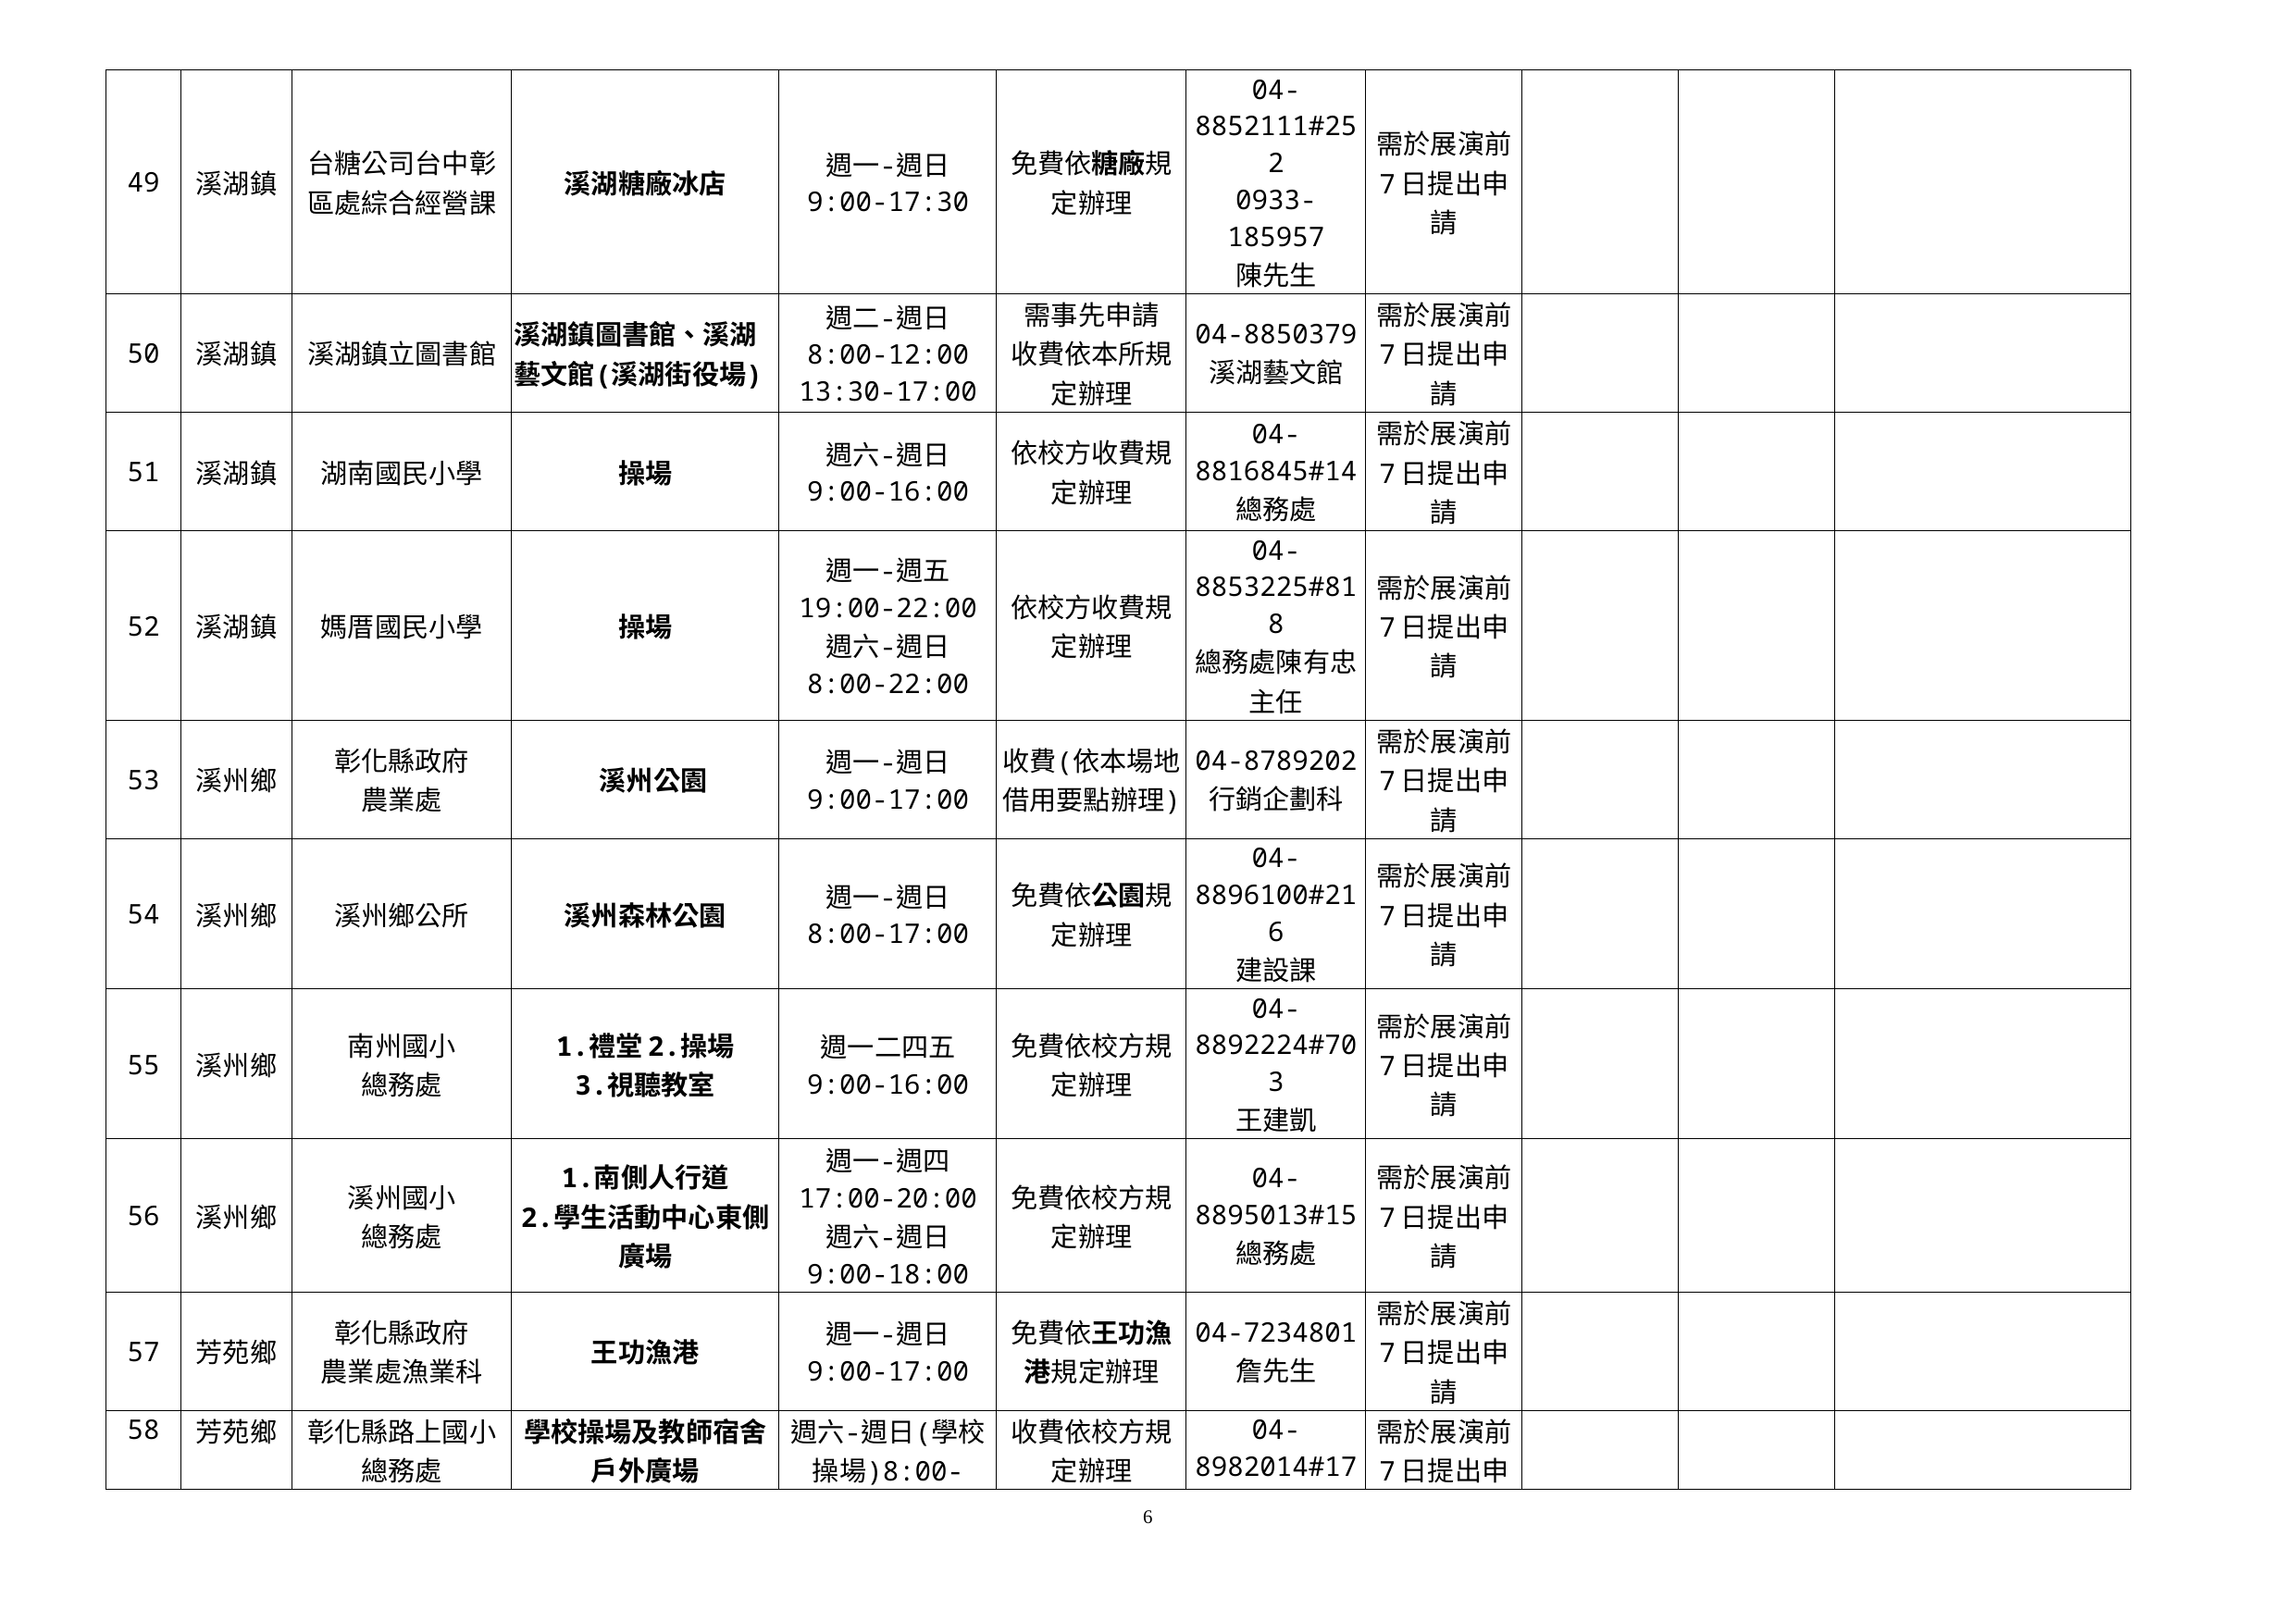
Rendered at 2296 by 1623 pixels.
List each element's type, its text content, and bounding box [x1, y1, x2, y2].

table_cell 58 [106, 1411, 180, 1489]
table_cell 免費依校方規定辦理 [997, 989, 1185, 1138]
table_cell 04-8982014#17 [1186, 1411, 1365, 1489]
table_cell [1835, 1293, 2130, 1409]
table_cell 需於展演前7日提出申請 [1366, 531, 1521, 719]
table_cell 溪州鄉 [181, 989, 292, 1138]
table_cell 需於展演前7日提出申請 [1366, 839, 1521, 988]
table_cell 週六-週日 9:00-16:00 [779, 413, 996, 530]
table_cell [1522, 721, 1678, 838]
table_cell [1522, 413, 1678, 530]
table_cell 溪湖鎮圖書館、溪湖藝文館(溪湖街役場) [512, 294, 778, 412]
table_cell [1679, 1139, 1834, 1292]
table_cell [1679, 413, 1834, 530]
table_cell 依校方收費規定辦理 [997, 413, 1185, 530]
table_cell 南州國小 總務處 [292, 989, 511, 1138]
table_cell 需於展演前7日提出申請 [1366, 413, 1521, 530]
table_cell 收費依校方規定辦理 [997, 1411, 1185, 1489]
table_cell 溪州鄉 [181, 1139, 292, 1292]
table_cell [1835, 989, 2130, 1138]
table_cell [1679, 294, 1834, 412]
table_cell 免費依校方規定辦理 [997, 1139, 1185, 1292]
table_cell 溪湖鎮 [181, 413, 292, 530]
table_cell [1522, 1139, 1678, 1292]
table_cell [1522, 1293, 1678, 1409]
table_cell 週二-週日 8:00-12:00 13:30-17:00 [779, 294, 996, 412]
table_cell [1835, 531, 2130, 719]
table_cell 54 [106, 839, 180, 988]
table_cell 57 [106, 1293, 180, 1409]
table_cell 溪湖鎮 [181, 70, 292, 293]
table_cell [1835, 1411, 2130, 1489]
table_cell 需於展演前7日提出申請 [1366, 721, 1521, 838]
table_cell [1835, 839, 2130, 988]
table_cell [1522, 989, 1678, 1138]
table_cell [1835, 721, 2130, 838]
table_cell 溪州國小 總務處 [292, 1139, 511, 1292]
table_cell 04-7234801 詹先生 [1186, 1293, 1365, 1409]
table_cell [1522, 70, 1678, 293]
table_cell 週一-週五 19:00-22:00 週六-週日 8:00-22:00 [779, 531, 996, 719]
table_cell 週一-週日 9:00-17:00 [779, 1293, 996, 1409]
table_cell [1679, 839, 1834, 988]
table_cell 04-8853225#818 總務處陳有忠主任 [1186, 531, 1365, 719]
table_cell 操場 [512, 531, 778, 719]
table_cell 04-8816845#14 總務處 [1186, 413, 1365, 530]
table_cell 溪州鄉 [181, 721, 292, 838]
table_cell 1.禮堂2.操場 3.視聽教室 [512, 989, 778, 1138]
table_cell 週一-週四 17:00-20:00 週六-週日 9:00-18:00 [779, 1139, 996, 1292]
table_cell [1835, 70, 2130, 293]
table_cell 彰化縣政府 農業處 [292, 721, 511, 838]
table_cell 彰化縣路上國小 總務處 [292, 1411, 511, 1489]
table_cell 需於展演前7日提出申 [1366, 1411, 1521, 1489]
table_cell 芳苑鄉 [181, 1411, 292, 1489]
table_cell [1522, 294, 1678, 412]
table_cell 溪湖鎮 [181, 531, 292, 719]
table_cell 湖南國民小學 [292, 413, 511, 530]
table_cell 04-8892224#703 王建凱 [1186, 989, 1365, 1138]
table_cell 需於展演前7日提出申請 [1366, 70, 1521, 293]
table_cell 免費依公園規定辦理 [997, 839, 1185, 988]
table_cell 芳苑鄉 [181, 1293, 292, 1409]
table_cell 彰化縣政府 農業處漁業科 [292, 1293, 511, 1409]
table_cell 溪湖糖廠冰店 [512, 70, 778, 293]
table_cell [1835, 413, 2130, 530]
table_cell 04-8852111#252 0933-185957 陳先生 [1186, 70, 1365, 293]
table_cell [1835, 1139, 2130, 1292]
table_cell 操場 [512, 413, 778, 530]
table_cell 49 [106, 70, 180, 293]
table_cell [1835, 294, 2130, 412]
table_cell 溪湖鎮 [181, 294, 292, 412]
table_cell 溪州森林公園 [512, 839, 778, 988]
table_cell 04-8789202 行銷企劃科 [1186, 721, 1365, 838]
table_cell 需於展演前7日提出申請 [1366, 294, 1521, 412]
table_cell 50 [106, 294, 180, 412]
table_cell 1.南側人行道 2.學生活動中心東側廣場 [512, 1139, 778, 1292]
table_cell [1522, 839, 1678, 988]
table_cell 學校操場及教師宿舍 戶外廣場 [512, 1411, 778, 1489]
table_cell 週一-週日 8:00-17:00 [779, 839, 996, 988]
table_cell 媽厝國民小學 [292, 531, 511, 719]
table_cell 免費依王功漁港規定辦理 [997, 1293, 1185, 1409]
table_cell 依校方收費規定辦理 [997, 531, 1185, 719]
table_cell 溪州公園 [512, 721, 778, 838]
table_cell 週六-週日(學校操場)8:00- [779, 1411, 996, 1489]
table_cell 04-8896100#216 建設課 [1186, 839, 1365, 988]
table_cell 需於展演前7日提出申請 [1366, 1139, 1521, 1292]
table_cell 王功漁港 [512, 1293, 778, 1409]
table_cell [1522, 531, 1678, 719]
table_cell 台糖公司台中彰區處綜合經營課 [292, 70, 511, 293]
table_cell 04-8895013#15 總務處 [1186, 1139, 1365, 1292]
table_cell [1679, 721, 1834, 838]
table_cell [1679, 531, 1834, 719]
table_cell 需於展演前7日提出申請 [1366, 989, 1521, 1138]
table_cell 免費依糖廠規定辦理 [997, 70, 1185, 293]
table_cell 56 [106, 1139, 180, 1292]
table_cell [1679, 1293, 1834, 1409]
table_cell [1679, 70, 1834, 293]
table_cell [1679, 989, 1834, 1138]
table_cell 55 [106, 989, 180, 1138]
table_cell 溪湖鎮立圖書館 [292, 294, 511, 412]
table_cell 溪州鄉公所 [292, 839, 511, 988]
table_cell [1522, 1411, 1678, 1489]
table_cell 51 [106, 413, 180, 530]
table_cell 溪州鄉 [181, 839, 292, 988]
table_cell 需於展演前7日提出申請 [1366, 1293, 1521, 1409]
table_cell 週一-週日 9:00-17:00 [779, 721, 996, 838]
table_cell 收費(依本場地借用要點辦理) [997, 721, 1185, 838]
table_cell 53 [106, 721, 180, 838]
table_cell 週一二四五 9:00-16:00 [779, 989, 996, 1138]
table_cell [1679, 1411, 1834, 1489]
table_cell 04-8850379 溪湖藝文館 [1186, 294, 1365, 412]
table_cell 52 [106, 531, 180, 719]
table_cell 週一-週日 9:00-17:30 [779, 70, 996, 293]
table_cell 需事先申請 收費依本所規定辦理 [997, 294, 1185, 412]
